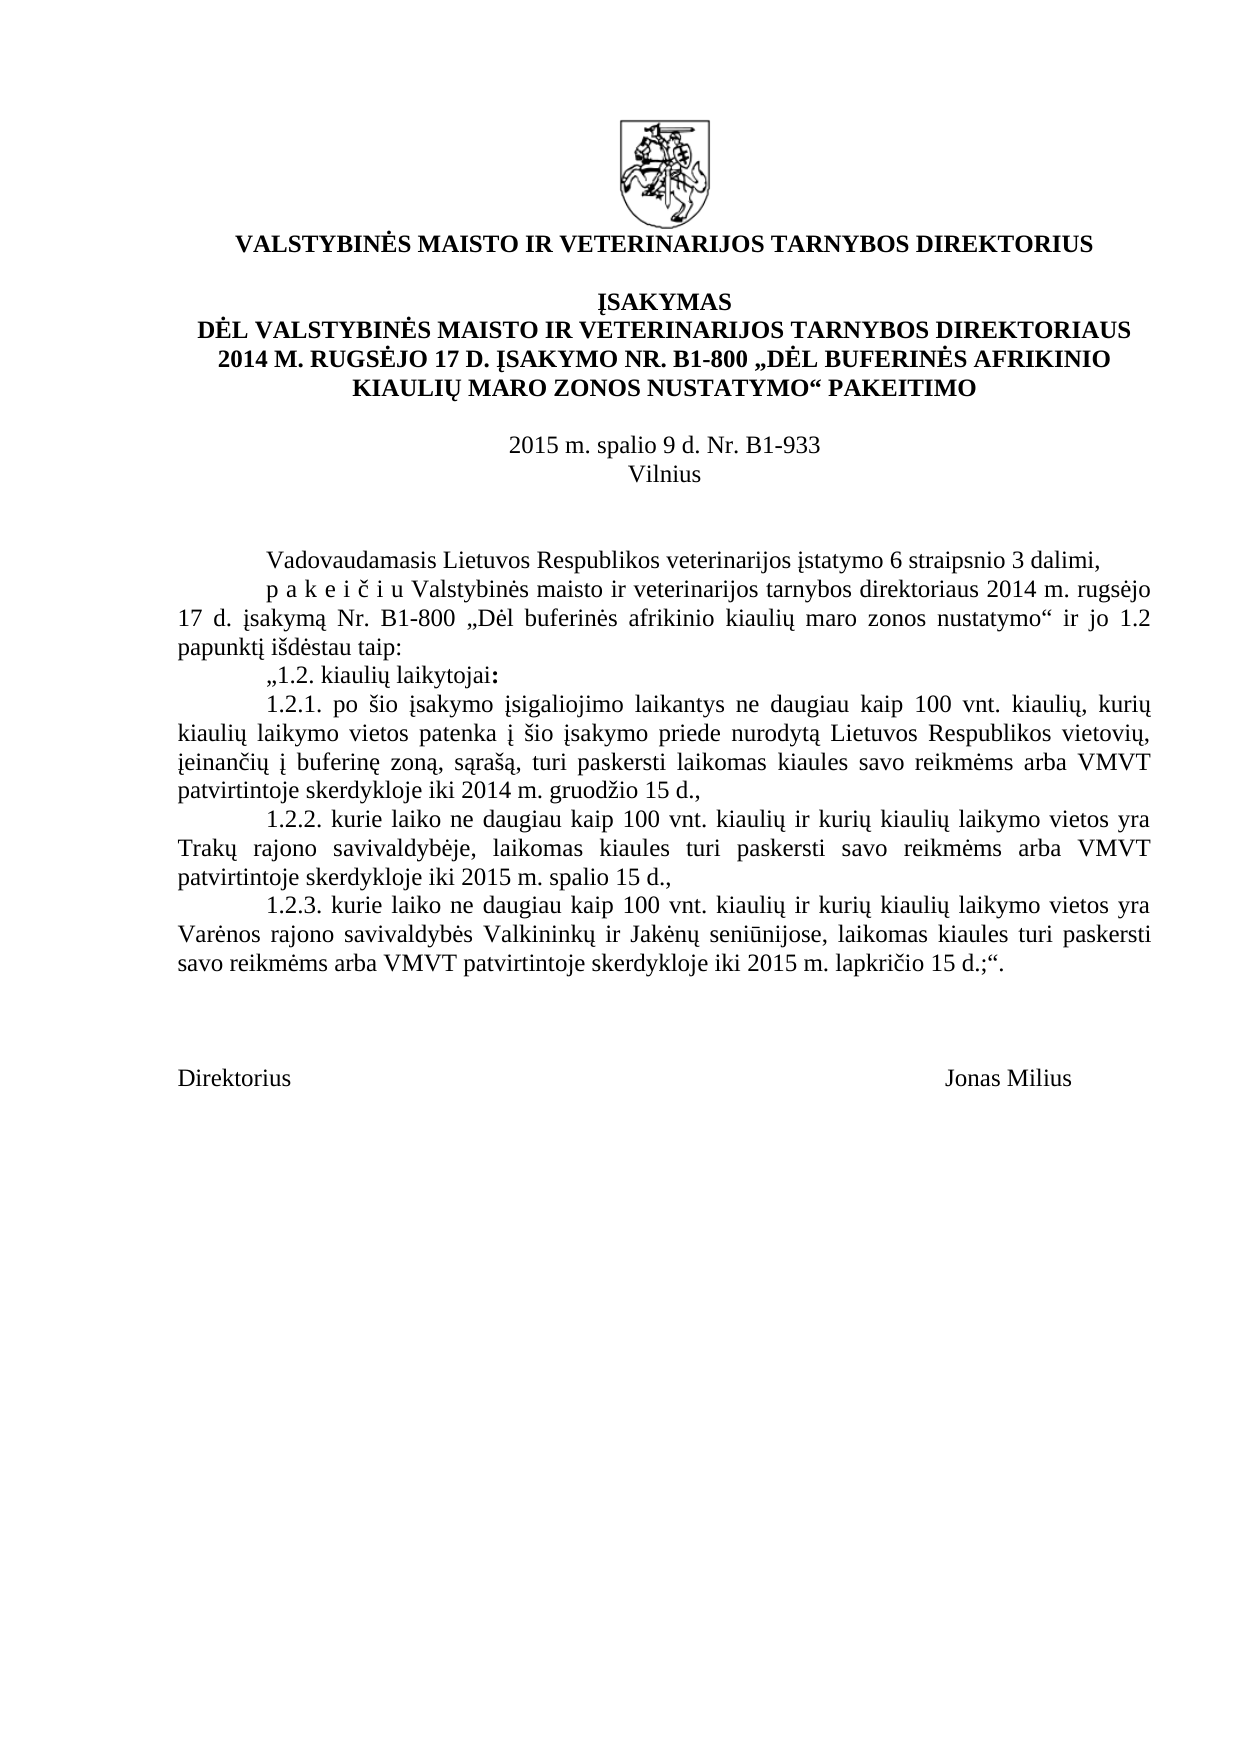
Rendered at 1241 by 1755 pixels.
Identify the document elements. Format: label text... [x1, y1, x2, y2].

text Direktorius Jonas Milius [177, 1063, 1152, 1092]
text Vilnius [177, 459, 1152, 488]
text DĖL VALSTYBINĖS MAISTO IR VETERINARIJOS TARNYBOS DIREKTORIAUS 2014 M. RUGSĖJO 17 D. ĮSAKYMO NR. B1-800 „DĖL BUFERINĖS AFRIKINIO KIAULIŲ MARO ZONOS NUSTATYMO“ PAKEITIMO [177, 315, 1152, 402]
text p a k e i č i u Valstybinės maisto ir veterinarijos tarnybos direktoriaus 2014 m. rugsėjo 17 d. įsakymą Nr. B1-800 „Dėl buferinės afrikinio kiaulių maro zonos nustatymo“ ir jo 1.2 papunktį išdėstau taip: [177, 574, 1152, 660]
text 2015 m. spalio 9 d. Nr. B1-933 [177, 430, 1152, 459]
text Vadovaudamasis Lietuvos Respublikos veterinarijos įstatymo 6 straipsnio 3 dalimi, [177, 545, 1152, 574]
text 1.2.3. kurie laiko ne daugiau kaip 100 vnt. kiaulių ir kurių kiaulių laikymo vietos yra Varėnos rajono savivaldybės Valkininkų ir Jakėnų seniūnijose, laikomas kiaules turi paskersti savo reikmėms arba VMVT patvirtintoje skerdykloje iki 2015 m. lapkričio 15 d.;“. [177, 890, 1152, 977]
text ĮSAKYMAS [177, 287, 1152, 315]
text 1.2.1. po šio įsakymo įsigaliojimo laikantys ne daugiau kaip 100 vnt. kiaulių, kurių kiaulių laikymo vietos patenka į šio įsakymo priede nurodytą Lietuvos Respublikos vietovių, įeinančių į buferinę zoną, sąrašą, turi paskersti laikomas kiaules savo reikmėms arba VMVT patvirtintoje skerdykloje iki 2014 m. gruodžio 15 d., [177, 689, 1152, 804]
text 1.2.2. kurie laiko ne daugiau kaip 100 vnt. kiaulių ir kurių kiaulių laikymo vietos yra Trakų rajono savivaldybėje, laikomas kiaules turi paskersti savo reikmėms arba VMVT patvirtintoje skerdykloje iki 2015 m. spalio 15 d., [177, 804, 1152, 890]
text „1.2. kiaulių laikytojai: [177, 660, 1152, 689]
text VALSTYBINĖS MAISTO IR VETERINARIJOS TARNYBOS DIREKTORIUS [177, 229, 1152, 258]
